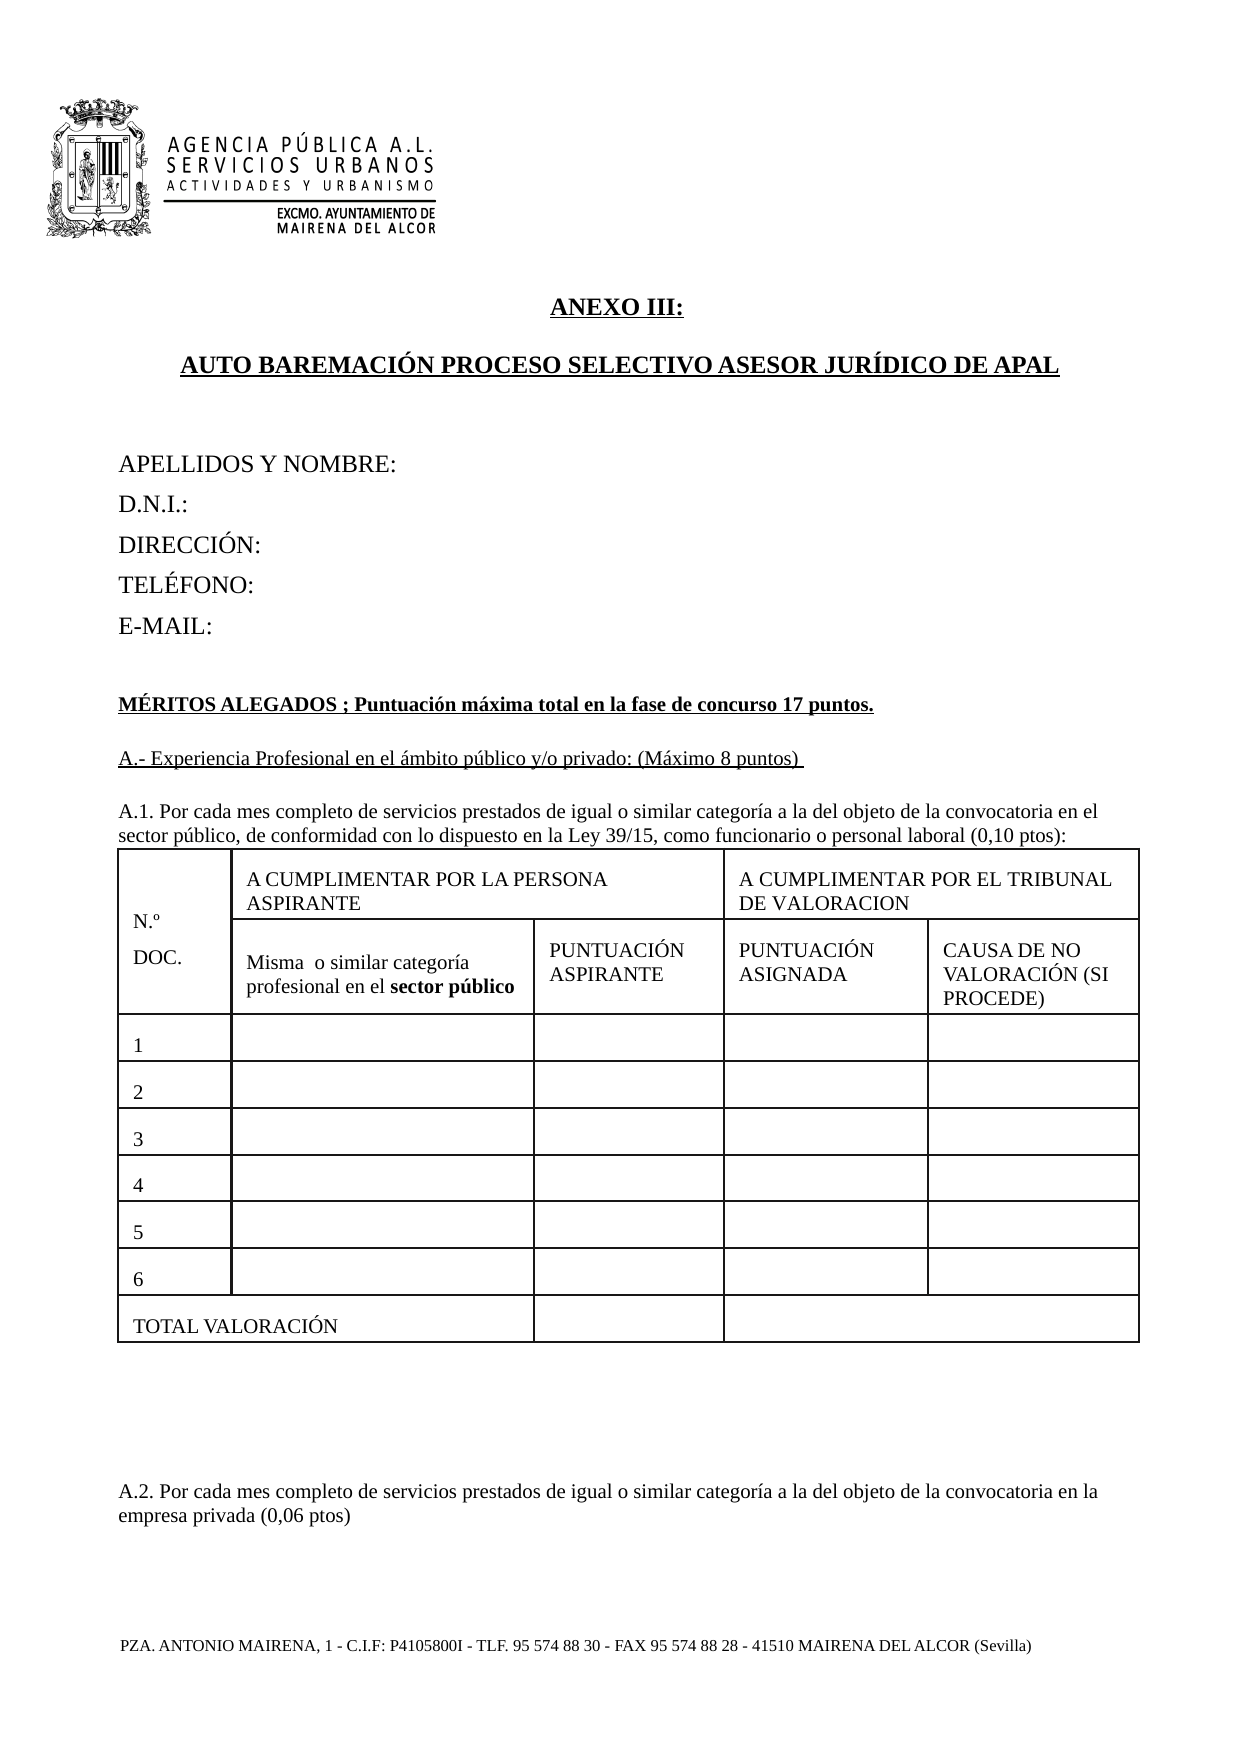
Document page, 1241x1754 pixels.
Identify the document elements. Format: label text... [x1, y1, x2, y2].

table_cell [233, 1109, 533, 1153]
table_cell CAUSA DE NO VALORACIÓN (SI PROCEDE) [929, 920, 1138, 1013]
table_cell [535, 1249, 723, 1294]
table_cell Misma o similar categoría profesional en el sector público [233, 920, 533, 1013]
table_cell [929, 1062, 1138, 1107]
picture [33, 89, 445, 248]
table_cell [233, 1202, 533, 1247]
table_cell 5 [119, 1202, 230, 1247]
table_cell [725, 1062, 927, 1107]
table_cell [535, 1109, 723, 1153]
table_cell [725, 1202, 927, 1247]
text ANEXO III: [118, 292, 1122, 321]
table_cell 2 [119, 1062, 230, 1107]
table_header A CUMPLIMENTAR POR LA PERSONA ASPIRANTE [233, 850, 723, 918]
table_cell 4 [119, 1156, 230, 1200]
table_cell 3 [119, 1109, 230, 1153]
table_cell [535, 1062, 723, 1107]
table_cell [535, 1296, 723, 1341]
text A.- Experiencia Profesional en el ámbito público y/o privado: (Máximo 8 puntos) [118, 746, 1122, 770]
text MÉRITOS ALEGADOS ; Puntuación máxima total en la fase de concurso 17 puntos. [118, 692, 1122, 716]
table_cell [929, 1015, 1138, 1060]
text A.2. Por cada mes completo de servicios prestados de igual o similar categoría a la del objeto de la convocatoria en la empresa privada (0,06 ptos) [118, 1479, 1122, 1527]
table_cell [233, 1156, 533, 1200]
table_cell [535, 1202, 723, 1247]
table_cell [725, 1109, 927, 1153]
table_cell [233, 1062, 533, 1107]
table_cell [725, 1296, 1138, 1341]
text AUTO BAREMACIÓN PROCESO SELECTIVO ASESOR JURÍDICO DE APAL [118, 350, 1122, 379]
table_cell [535, 1156, 723, 1200]
table_cell [535, 1015, 723, 1060]
table_header A CUMPLIMENTAR POR EL TRIBUNAL DE VALORACION [725, 850, 1138, 918]
table_cell 6 [119, 1249, 230, 1294]
table_cell [725, 1249, 927, 1294]
table_cell PUNTUACIÓN ASIGNADA [725, 920, 927, 1013]
table_cell TOTAL VALORACIÓN [119, 1296, 533, 1341]
text APELLIDOS Y NOMBRE: [118, 449, 1122, 478]
table_header N.º DOC. [119, 850, 230, 1013]
table_cell [929, 1156, 1138, 1200]
text D.N.I.: [118, 489, 1122, 518]
table_cell [929, 1109, 1138, 1153]
text A.1. Por cada mes completo de servicios prestados de igual o similar categoría a la del objeto de la convocatoria en el sector público, de conformidad con lo dispuesto en la Ley 39/15, como funcionario o personal laboral (0,10 ptos): [118, 799, 1122, 847]
table_cell 1 [119, 1015, 230, 1060]
table_cell [929, 1249, 1138, 1294]
table_cell [233, 1249, 533, 1294]
table_cell PUNTUACIÓN ASPIRANTE [535, 920, 723, 1013]
table_cell [233, 1015, 533, 1060]
text DIRECCIÓN: [118, 530, 1122, 559]
table_cell [725, 1015, 927, 1060]
text E-MAIL: [118, 611, 1122, 640]
text TELÉFONO: [118, 571, 1122, 599]
table_cell [929, 1202, 1138, 1247]
table_cell [725, 1156, 927, 1200]
